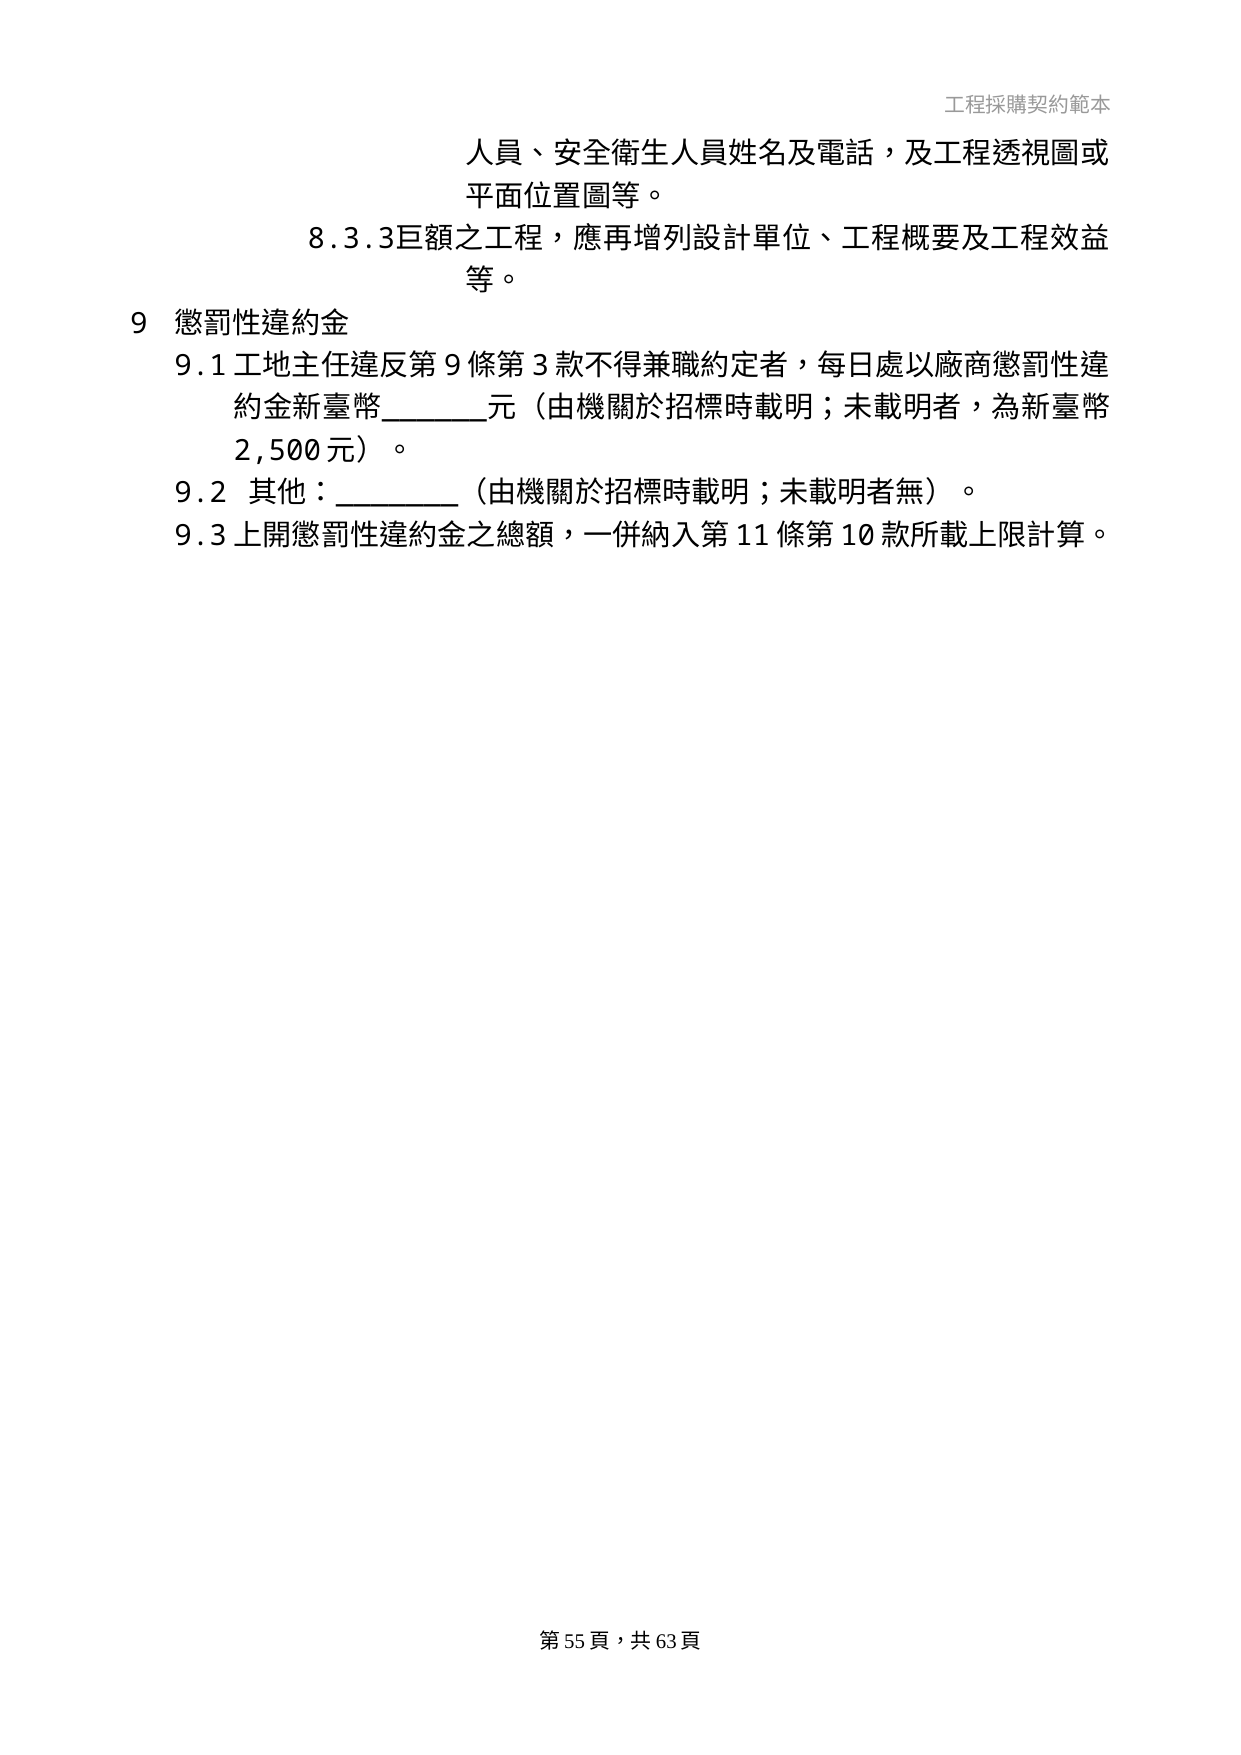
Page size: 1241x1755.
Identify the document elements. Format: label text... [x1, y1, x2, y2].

list 工地主任違反第9條第3款不得兼職約定者，每日處以廠商懲罰性違約金新臺幣______元（由機關於招標時載明；未載明者，為新臺幣2,500元）。 [174, 342, 1110, 469]
list 巨額之工程，應再增列設計單位、工程概要及工程效益等。 [307, 214, 1110, 299]
list 懲罰性違約金 [130, 299, 1110, 342]
list 人員、安全衛生人員姓名及電話，及工程透視圖或平面位置圖等。 [307, 130, 1110, 214]
list 其他：_______（由機關於招標時載明；未載明者無）。 [174, 469, 1110, 511]
list 上開懲罰性違約金之總額，一併納入第11條第10款所載上限計算。 [174, 511, 1110, 553]
